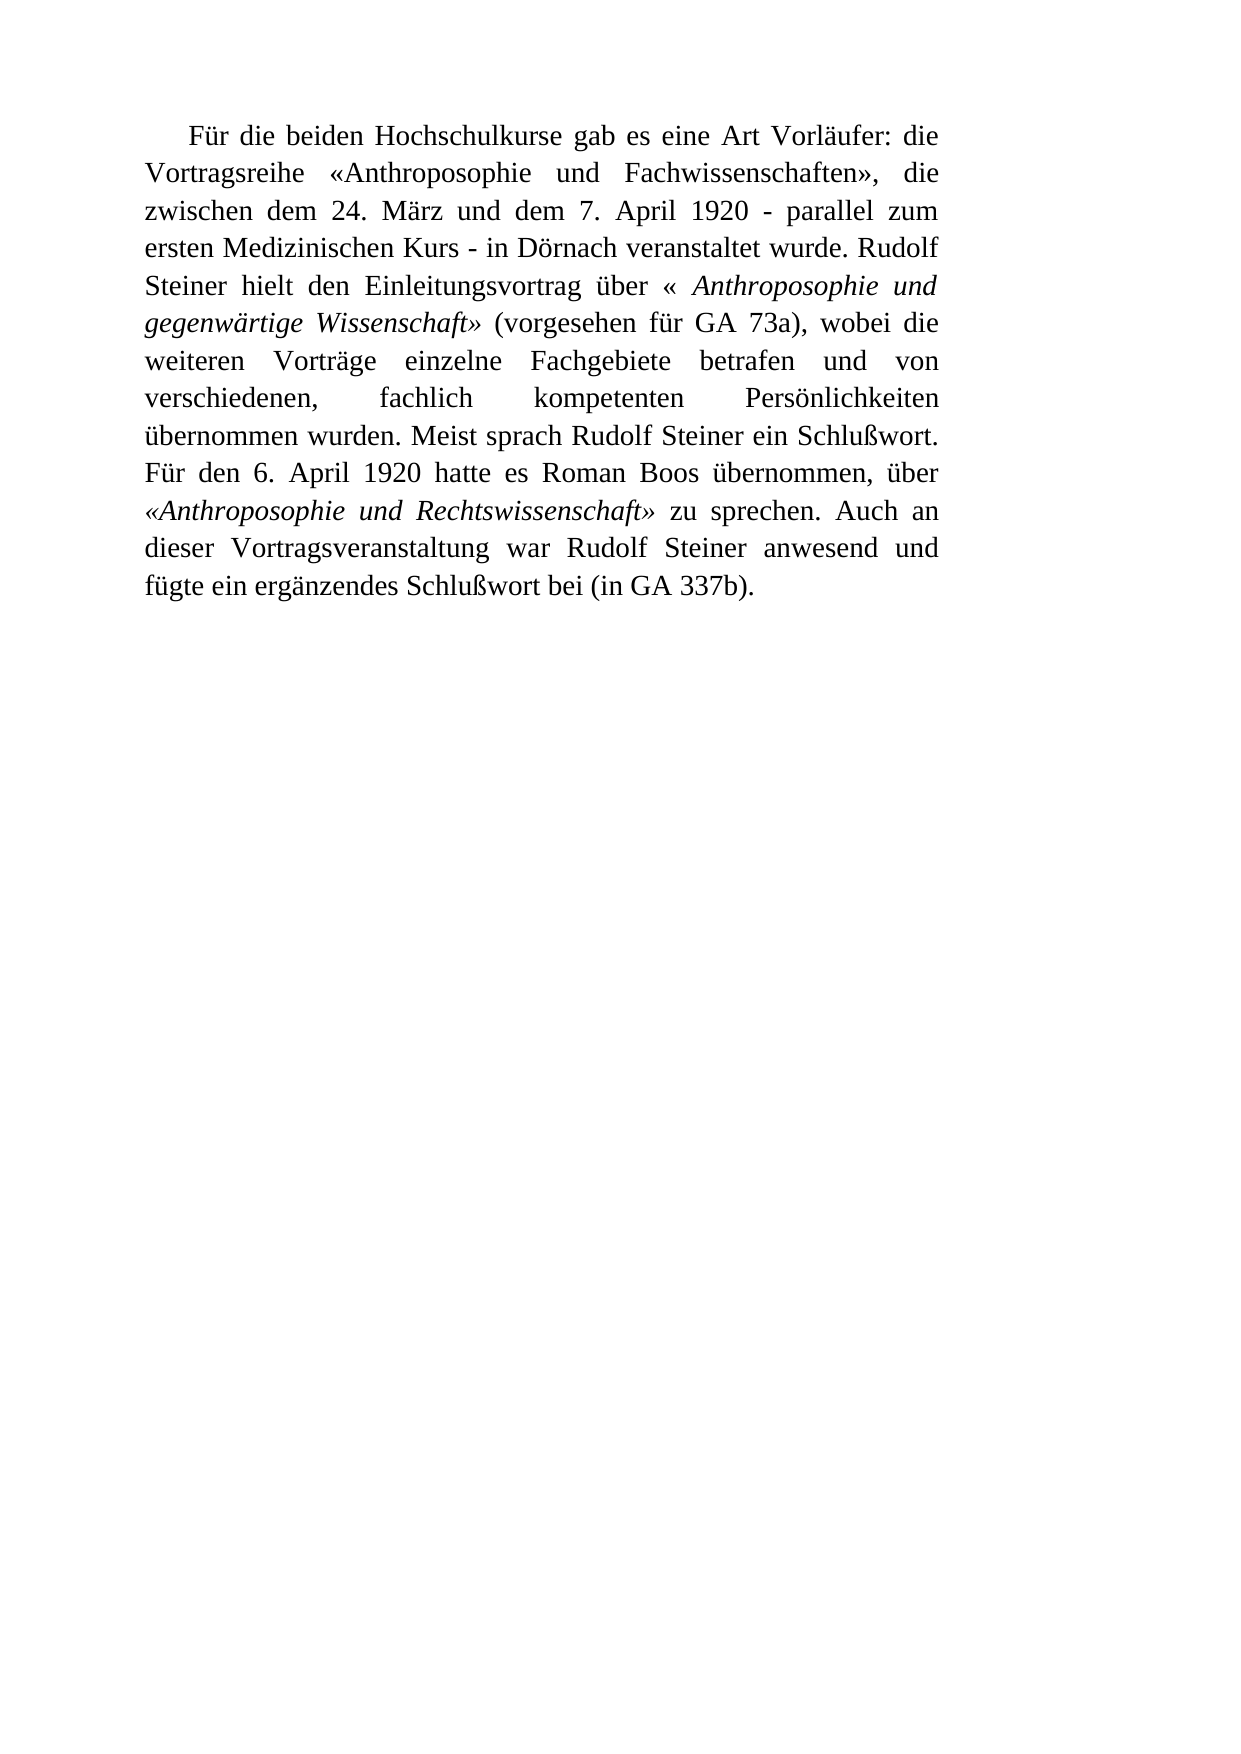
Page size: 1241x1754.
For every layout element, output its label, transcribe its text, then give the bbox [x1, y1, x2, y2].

text Für die beiden Hochschulkurse gab es eine Art Vorläufer: die Vortragsreihe «Anthroposophie und Fachwissenschaften», die zwischen dem 24. März und dem 7. April 1920 - parallel zum ersten Medizinischen Kurs - in Dörnach veranstaltet wurde. Rudolf Steiner hielt den Einleitungsvortrag über « Anthroposophie und gegenwärtige Wissenschaft» (vorgesehen für GA 73a), wobei die weiteren Vorträge einzelne Fachgebiete betrafen und von verschiedenen, fachlich kompetenten Persönlichkeiten übernommen wurden. Meist sprach Rudolf Steiner ein Schlußwort. Für den 6. April 1920 hatte es Roman Boos übernommen, über «Anthroposophie und Rechtswissenschaft» zu sprechen. Auch an dieser Vortragsveranstaltung war Rudolf Steiner anwesend und fügte ein ergänzendes Schlußwort bei (in GA 337b). [144, 118, 939, 601]
